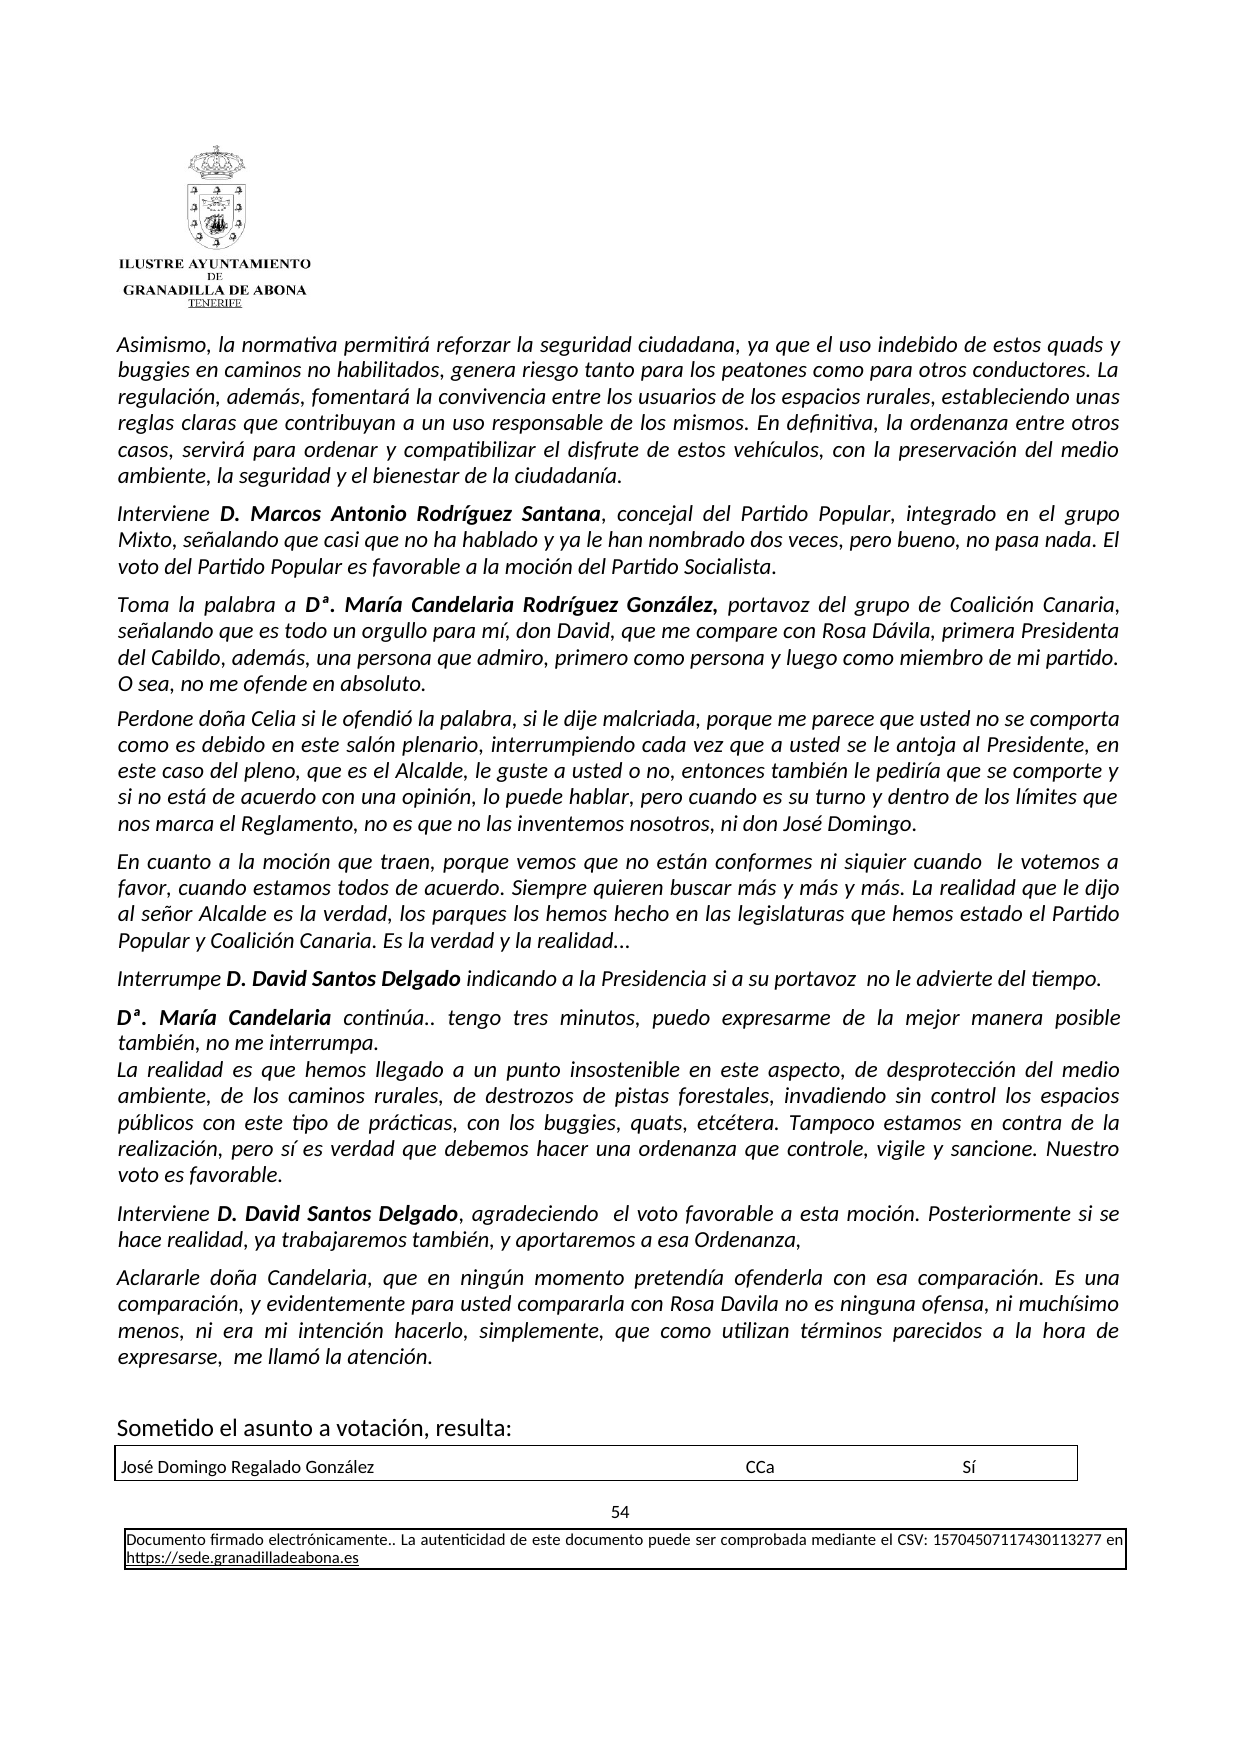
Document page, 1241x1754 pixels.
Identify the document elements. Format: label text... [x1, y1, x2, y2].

table_header José Domingo Regalado González [116, 1446, 746, 1480]
text Interrumpe D. David Santos Delgado indicando a la Presidencia si a su portavoz no le advierte del tiempo. [117, 966, 1124, 992]
text Interviene D. David Santos Delgado, agradeciendo el voto favorable a esta moción. Posteriormente si se hace realidad, ya trabajaremos también, y aportaremos a esa Ordenanza, [117, 1200, 1124, 1253]
text Dª. María Candelaria continúa.. tengo tres minutos, puedo expresarme de la mejor manera posible también, no me interrumpa. [117, 1004, 1124, 1057]
table_header Sí [963, 1446, 1077, 1480]
text En cuanto a la moción que traen, porque vemos que no están conformes ni siquier cuando le votemos a favor, cuando estamos todos de acuerdo. Siempre quieren buscar más y más y más. La realidad que le dijo al señor Alcalde es la verdad, los parques los hemos hecho en las legislaturas que hemos estado el Partido Popular y Coalición Canaria. Es la verdad y la realidad... [117, 849, 1124, 954]
table_header CCa [746, 1446, 962, 1480]
text Toma la palabra a Dª. María Candelaria Rodríguez González, portavoz del grupo de Coalición Canaria, señalando que es todo un orgullo para mí, don David, que me compare con Rosa Dávila, primera Presidenta del Cabildo, además, una persona que admiro, primero como persona y luego como miembro de mi partido. O sea, no me ofende en absoluto. [117, 592, 1124, 697]
text Interviene D. Marcos Antonio Rodríguez Santana, concejal del Partido Popular, integrado en el grupo Mixto, señalando que casi que no ha hablado y ya le han nombrado dos veces, pero bueno, no pasa nada. El voto del Partido Popular es favorable a la moción del Partido Socialista. [117, 501, 1124, 580]
text Asimismo, la normativa permitirá reforzar la seguridad ciudadana, ya que el uso indebido de estos quads y buggies en caminos no habilitados, genera riesgo tanto para los peatones como para otros conductores. La regulación, además, fomentará la convivencia entre los usuarios de los espacios rurales, estableciendo unas reglas claras que contribuyan a un uso responsable de los mismos. En definitiva, la ordenanza entre otros casos, servirá para ordenar y compatibilizar el disfrute de estos vehículos, con la preservación del medio ambiente, la seguridad y el bienestar de la ciudadanía. [117, 331, 1124, 489]
text Sometido el asunto a votación, resulta: [117, 1413, 1124, 1442]
text La realidad es que hemos llegado a un punto insostenible en este aspecto, de desprotección del medio ambiente, de los caminos rurales, de destrozos de pistas forestales, invadiendo sin control los espacios públicos con este tipo de prácticas, con los buggies, quats, etcétera. Tampoco estamos en contra de la realización, pero sí es verdad que debemos hacer una ordenanza que controle, vigile y sancione. Nuestro voto es favorable. [117, 1057, 1124, 1188]
text Aclararle doña Candelaria, que en ningún momento pretendía ofenderla con esa comparación. Es una comparación, y evidentemente para usted compararla con Rosa Davila no es ninguna ofensa, ni muchísimo menos, ni era mi intención hacerlo, simplemente, que como utilizan términos parecidos a la hora de expresarse, me llamó la atención. [117, 1265, 1124, 1370]
text Perdone doña Celia si le ofendió la palabra, si le dije malcriada, porque me parece que usted no se comporta como es debido en este salón plenario, interrumpiendo cada vez que a usted se le antoja al Presidente, en este caso del pleno, que es el Alcalde, le guste a usted o no, entonces también le pediría que se comporte y si no está de acuerdo con una opinión, lo puede hablar, pero cuando es su turno y dentro de los límites que nos marca el Reglamento, no es que no las inventemos nosotros, ni don José Domingo. [117, 705, 1124, 837]
